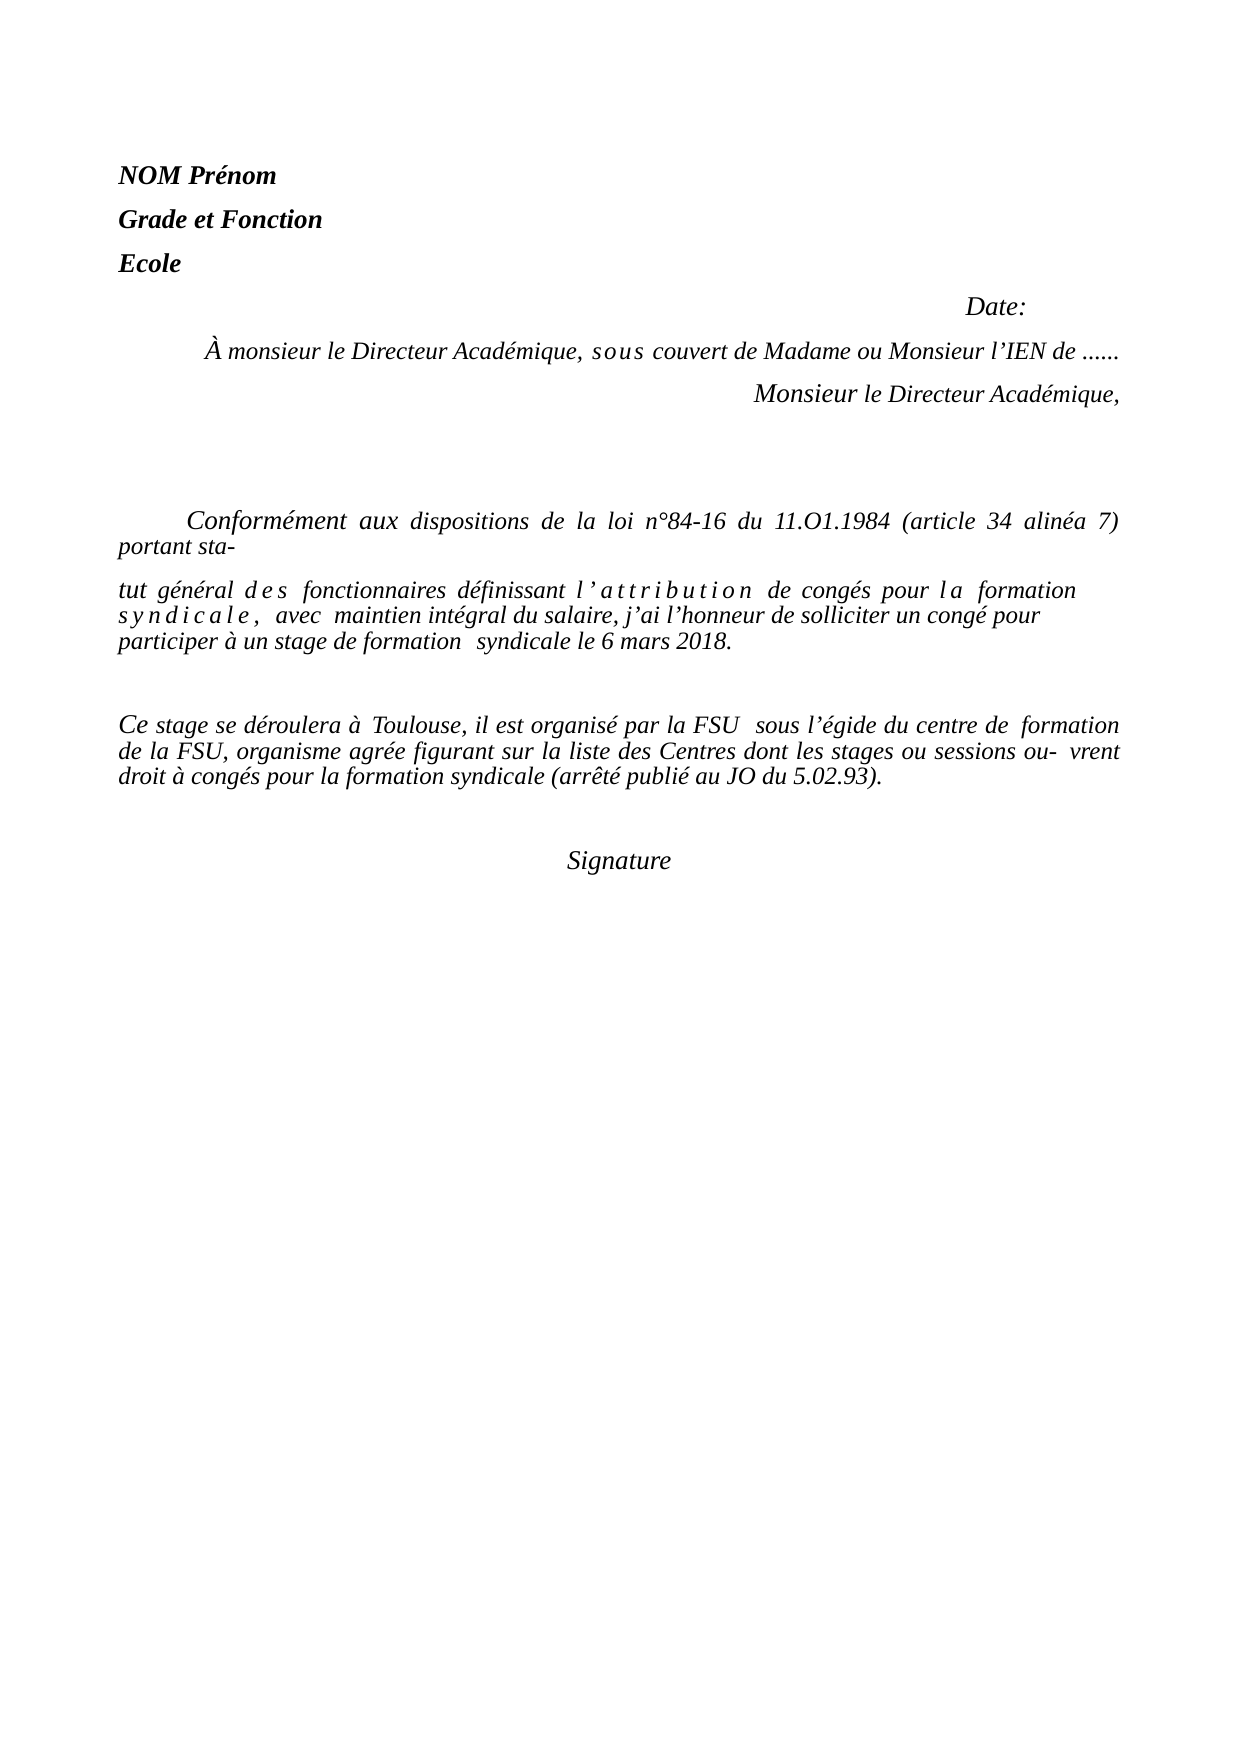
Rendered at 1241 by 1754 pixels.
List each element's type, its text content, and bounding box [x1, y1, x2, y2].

text Grade et Fonction [118, 203, 1122, 234]
text Ce stage se déroulera à Toulouse, il est organisé par la FSU sous l’égide du centre de formation de la FSU, organisme agrée figurant sur la liste des Centres dont les stages ou sessions ou- vrent droit à congés pour la formation syndicale (arrêté publié au JO du 5.02.93). [118, 708, 1122, 790]
text Ecole [118, 247, 1122, 278]
text tut général des fonctionnaires définissant l’attribution de congés pour la formation syndicale, avec maintien intégral du salaire, j’ai l’honneur de solliciter un congé pour participer à un stage de formation syndicale le 6 mars 2018. [118, 573, 1122, 654]
text Conformément aux dispositions de la loi n°84-16 du 11.O1.1984 (article 34 alinéa 7) portant sta- [118, 504, 1122, 560]
text NOM Prénom [118, 159, 1122, 191]
text Monsieur le Directeur Académique, [118, 378, 1122, 409]
text Date: [118, 290, 1029, 321]
text Signature [118, 844, 1122, 875]
text À monsieur le Directeur Académique, sous couvert de Madame ou Monsieur l’IEN de ...... [118, 334, 1122, 365]
